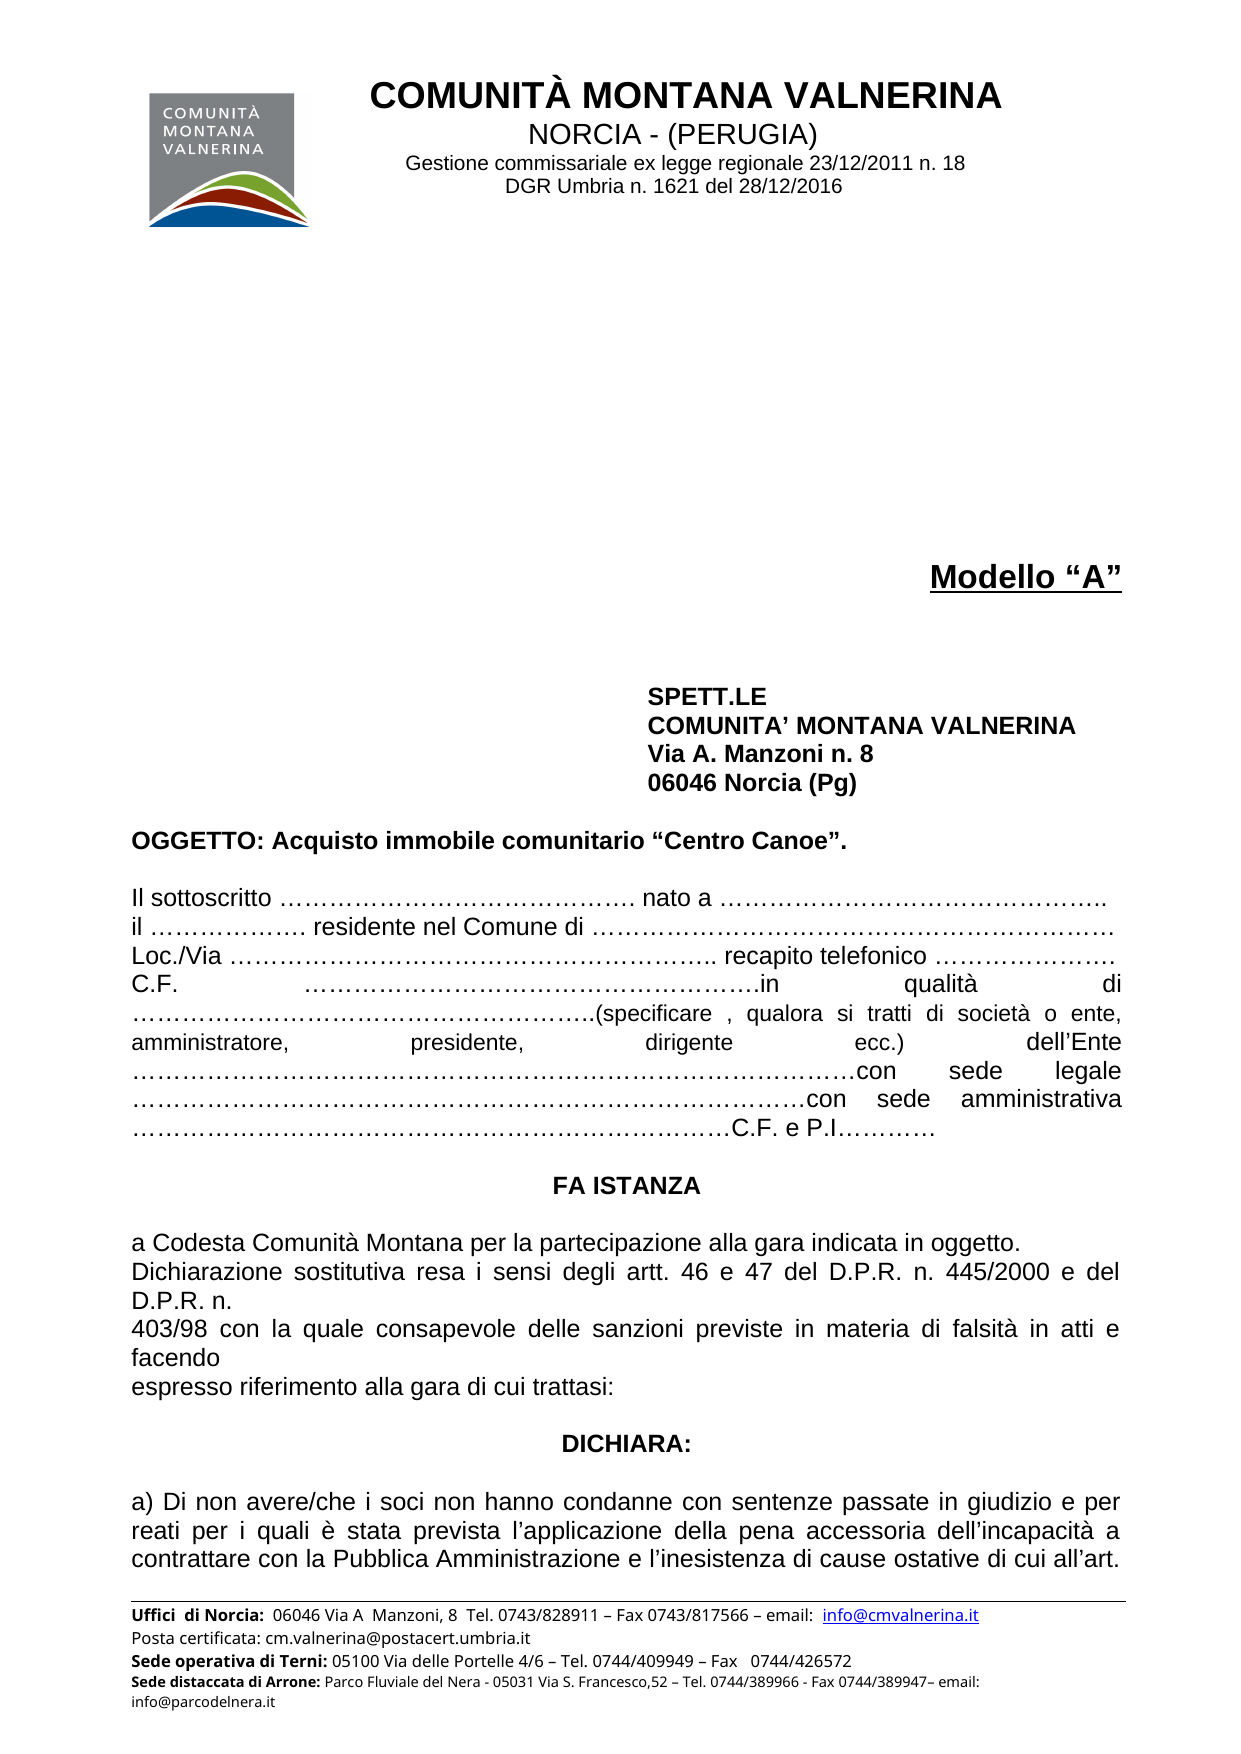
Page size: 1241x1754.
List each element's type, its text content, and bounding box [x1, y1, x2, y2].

text espresso riferimento alla gara di cui trattasi: [131, 1372, 1122, 1401]
text Via A. Manzoni n. 8 [574, 739, 1122, 768]
text COMUNITA’ MONTANA VALNERINA [647, 711, 1122, 739]
text Il sottoscritto ……………………………………. nato a ……………………………………….. [131, 883, 1122, 912]
text a Codesta Comunità Montana per la partecipazione alla gara indicata in oggetto. [131, 1228, 1122, 1257]
text Dichiarazione sostitutiva resa i sensi degli artt. 46 e 47 del D.P.R. n. 445/2000 e del D.P.R. n. [131, 1257, 1122, 1314]
text Modello “A” [131, 557, 1122, 596]
text FA ISTANZA [131, 1171, 1122, 1199]
text il ………………. residente nel Comune di ……………………………………………………… [131, 912, 1122, 941]
text Loc./Via ………………………………………………….. recapito telefonico …………………. [131, 941, 1122, 969]
text C.F. ……………………………………………….in qualità di ………………………………………………..(specificare , qualora si tratti di società o ente, amministratore, presidente, dirigente ecc.) dell’Ente ……………………………………………………………………………con sede legale ………………………………………………………………………con sede amministrativa ………………………………………………………………C.F. e P.I………… [131, 969, 1122, 1142]
text DICHIARA: [131, 1429, 1122, 1458]
text SPETT.LE [647, 682, 1122, 711]
text a) Di non avere/che i soci non hanno condanne con sentenze passate in giudizio e per reati per i quali è stata prevista l’applicazione della pena accessoria dell’incapacità a contrattare con la Pubblica Amministrazione e l’inesistenza di cause ostative di cui all’art. [131, 1487, 1122, 1573]
text 403/98 con la quale consapevole delle sanzioni previste in materia di falsità in atti e facendo [131, 1314, 1122, 1372]
text OGGETTO: Acquisto immobile comunitario “Centro Canoe”. [131, 826, 1122, 854]
text 06046 Norcia (Pg) [574, 768, 1122, 797]
picture [148, 92, 311, 228]
